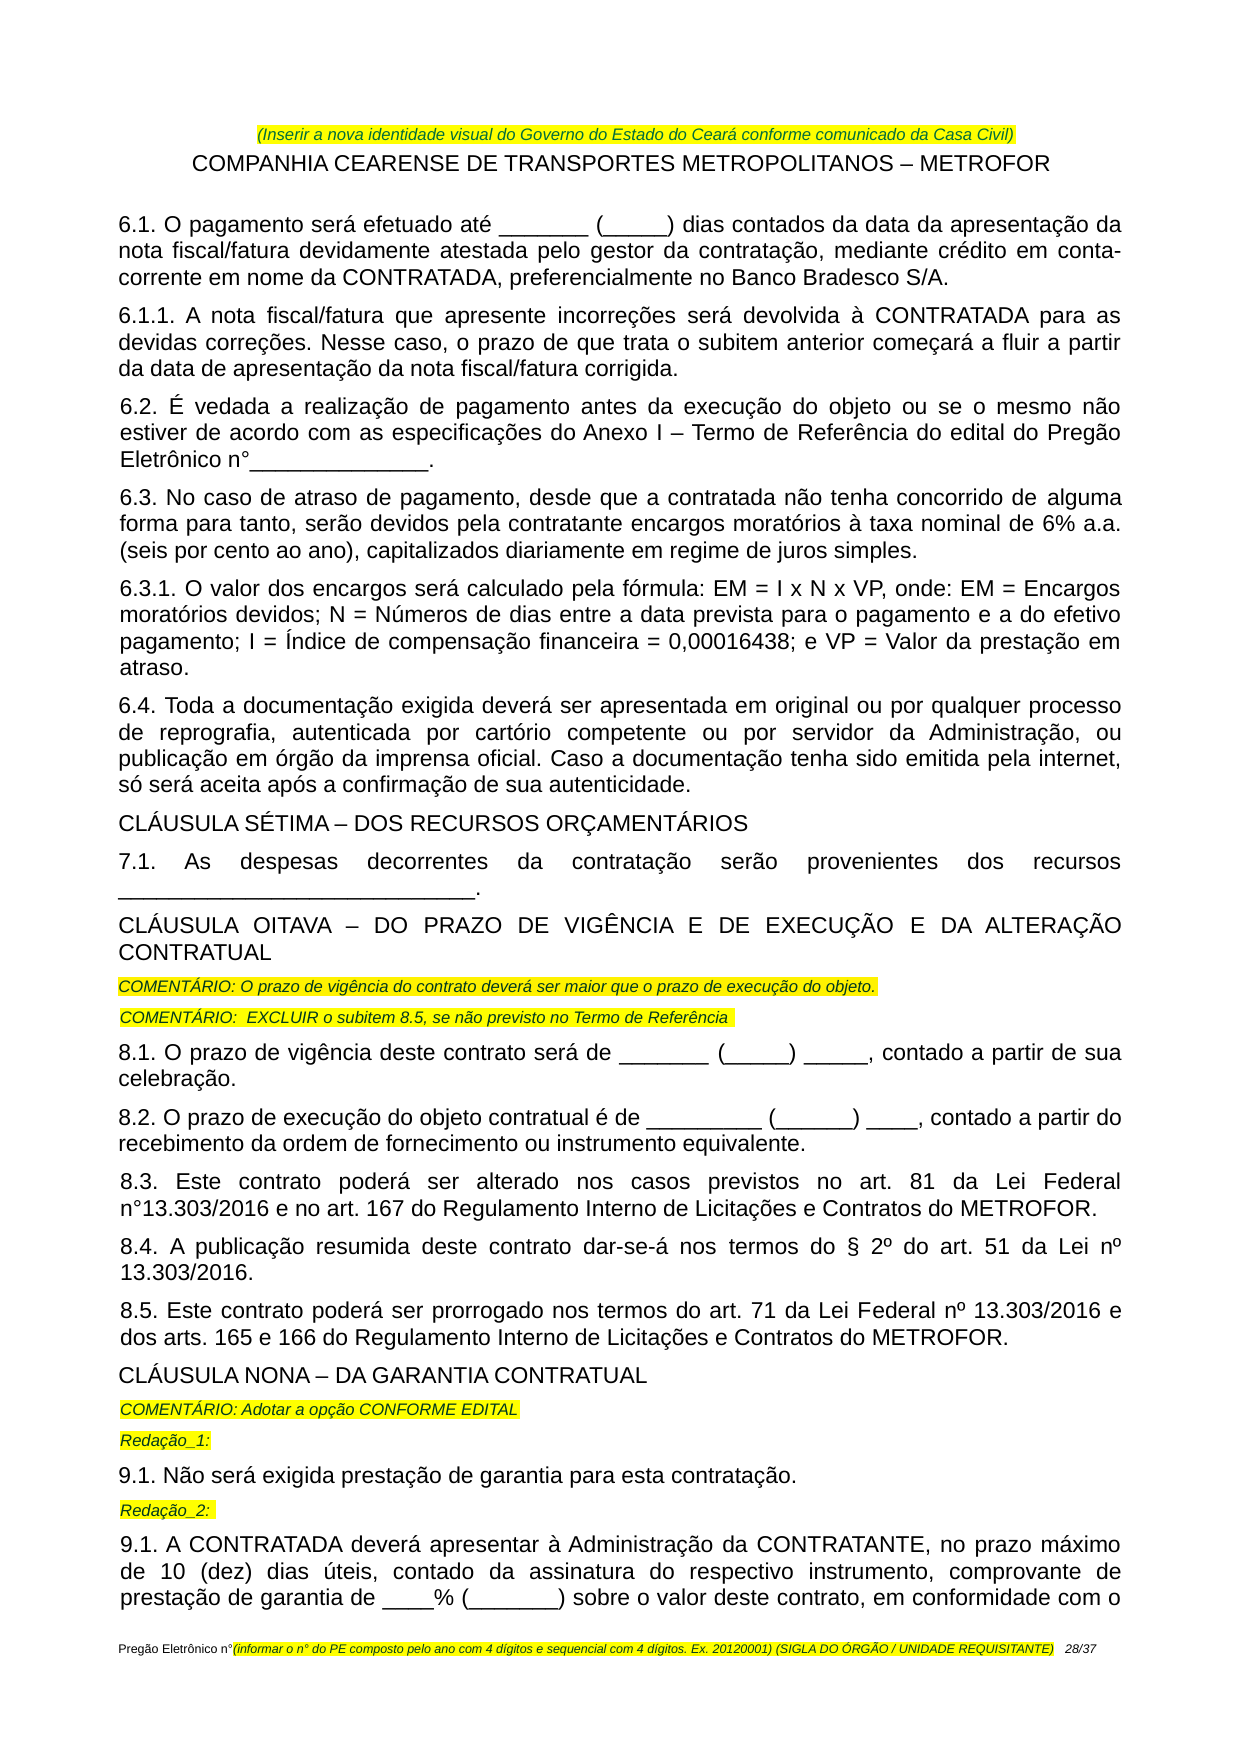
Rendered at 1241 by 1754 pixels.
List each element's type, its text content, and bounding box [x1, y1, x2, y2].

text 6.3.1. O valor dos encargos será calculado pela fórmula: EM = I x N x VP, onde: EM = Encargos moratórios devidos; N = Números de dias entre a data prevista para o pagamento e a do efetivo pagamento; I = Índice de compensação financeira = 0,00016438; e VP = Valor da prestação em atraso. [119, 575, 1122, 680]
text 6.2. É vedada a realização de pagamento antes da execução do objeto ou se o mesmo não estiver de acordo com as especificações do Anexo I – Termo de Referência do edital do Pregão Eletrônico n°______________. [119, 393, 1122, 472]
text Redação_1: [120, 1431, 1122, 1450]
text CLÁUSULA NONA – DA GARANTIA CONTRATUAL [118, 1362, 1122, 1388]
text 6.3. No caso de atraso de pagamento, desde que a contratada não tenha concorrido de alguma forma para tanto, serão devidos pela contratante encargos moratórios à taxa nominal de 6% a.a. (seis por cento ao ano), capitalizados diariamente em regime de juros simples. [119, 484, 1122, 563]
text CLÁUSULA OITAVA – DO PRAZO DE VIGÊNCIA E DE EXECUÇÃO E DA ALTERAÇÃO CONTRATUAL [118, 912, 1122, 965]
text 8.4. A publicação resumida deste contrato dar-se-á nos termos do § 2º do art. 51 da Lei nº 13.303/2016. [120, 1233, 1122, 1285]
text 7.1. As despesas decorrentes da contratação serão provenientes dos recursos ____________________________. [118, 848, 1122, 900]
text 8.2. O prazo de execução do objeto contratual é de _________ (______) ____, contado a partir do recebimento da ordem de fornecimento ou instrumento equivalente. [118, 1103, 1122, 1156]
text 8.5. Este contrato poderá ser prorrogado nos termos do art. 71 da Lei Federal nº 13.303/2016 e dos arts. 165 e 166 do Regulamento Interno de Licitações e Contratos do METROFOR. [120, 1297, 1122, 1350]
text COMENTÁRIO: O prazo de vigência do contrato deverá ser maior que o prazo de execução do objeto. [118, 977, 1122, 996]
text COMENTÁRIO: Adotar a opção CONFORME EDITAL [120, 1400, 1122, 1419]
text 8.1. O prazo de vigência deste contrato será de _______ (_____) _____, contado a partir de sua celebração. [118, 1039, 1122, 1092]
text 6.4. Toda a documentação exigida deverá ser apresentada em original ou por qualquer processo de reprografia, autenticada por cartório competente ou por servidor da Administração, ou publicação em órgão da imprensa oficial. Caso a documentação tenha sido emitida pela internet, só será aceita após a confirmação de sua autenticidade. [118, 692, 1122, 798]
text Redação_2: [120, 1500, 1122, 1519]
text 9.1. Não será exigida prestação de garantia para esta contratação. [118, 1462, 1122, 1488]
text 6.1.1. A nota fiscal/fatura que apresente incorreções será devolvida à CONTRATADA para as devidas correções. Nesse caso, o prazo de que trata o subitem anterior começará a fluir a partir da data de apresentação da nota fiscal/fatura corrigida. [118, 302, 1122, 381]
text CLÁUSULA SÉTIMA – DOS RECURSOS ORÇAMENTÁRIOS [118, 809, 1122, 836]
text 9.1. A CONTRATADA deverá apresentar à Administração da CONTRATANTE, no prazo máximo de 10 (dez) dias úteis, contado da assinatura do respectivo instrumento, comprovante de prestação de garantia de ____% (_______) sobre o valor deste contrato, em conformidade com o [120, 1531, 1122, 1611]
text 6.1. O pagamento será efetuado até _______ (_____) dias contados da data da apresentação da nota fiscal/fatura devidamente atestada pelo gestor da contratação, mediante crédito em conta-corrente em nome da CONTRATADA, preferencialmente no Banco Bradesco S/A. [118, 211, 1122, 290]
text COMENTÁRIO: EXCLUIR o subitem 8.5, se não previsto no Termo de Referência [119, 1008, 1122, 1027]
text 8.3. Este contrato poderá ser alterado nos casos previstos no art. 81 da Lei Federal n°13.303/2016 e no art. 167 do Regulamento Interno de Licitações e Contratos do METROFOR. [120, 1168, 1122, 1221]
